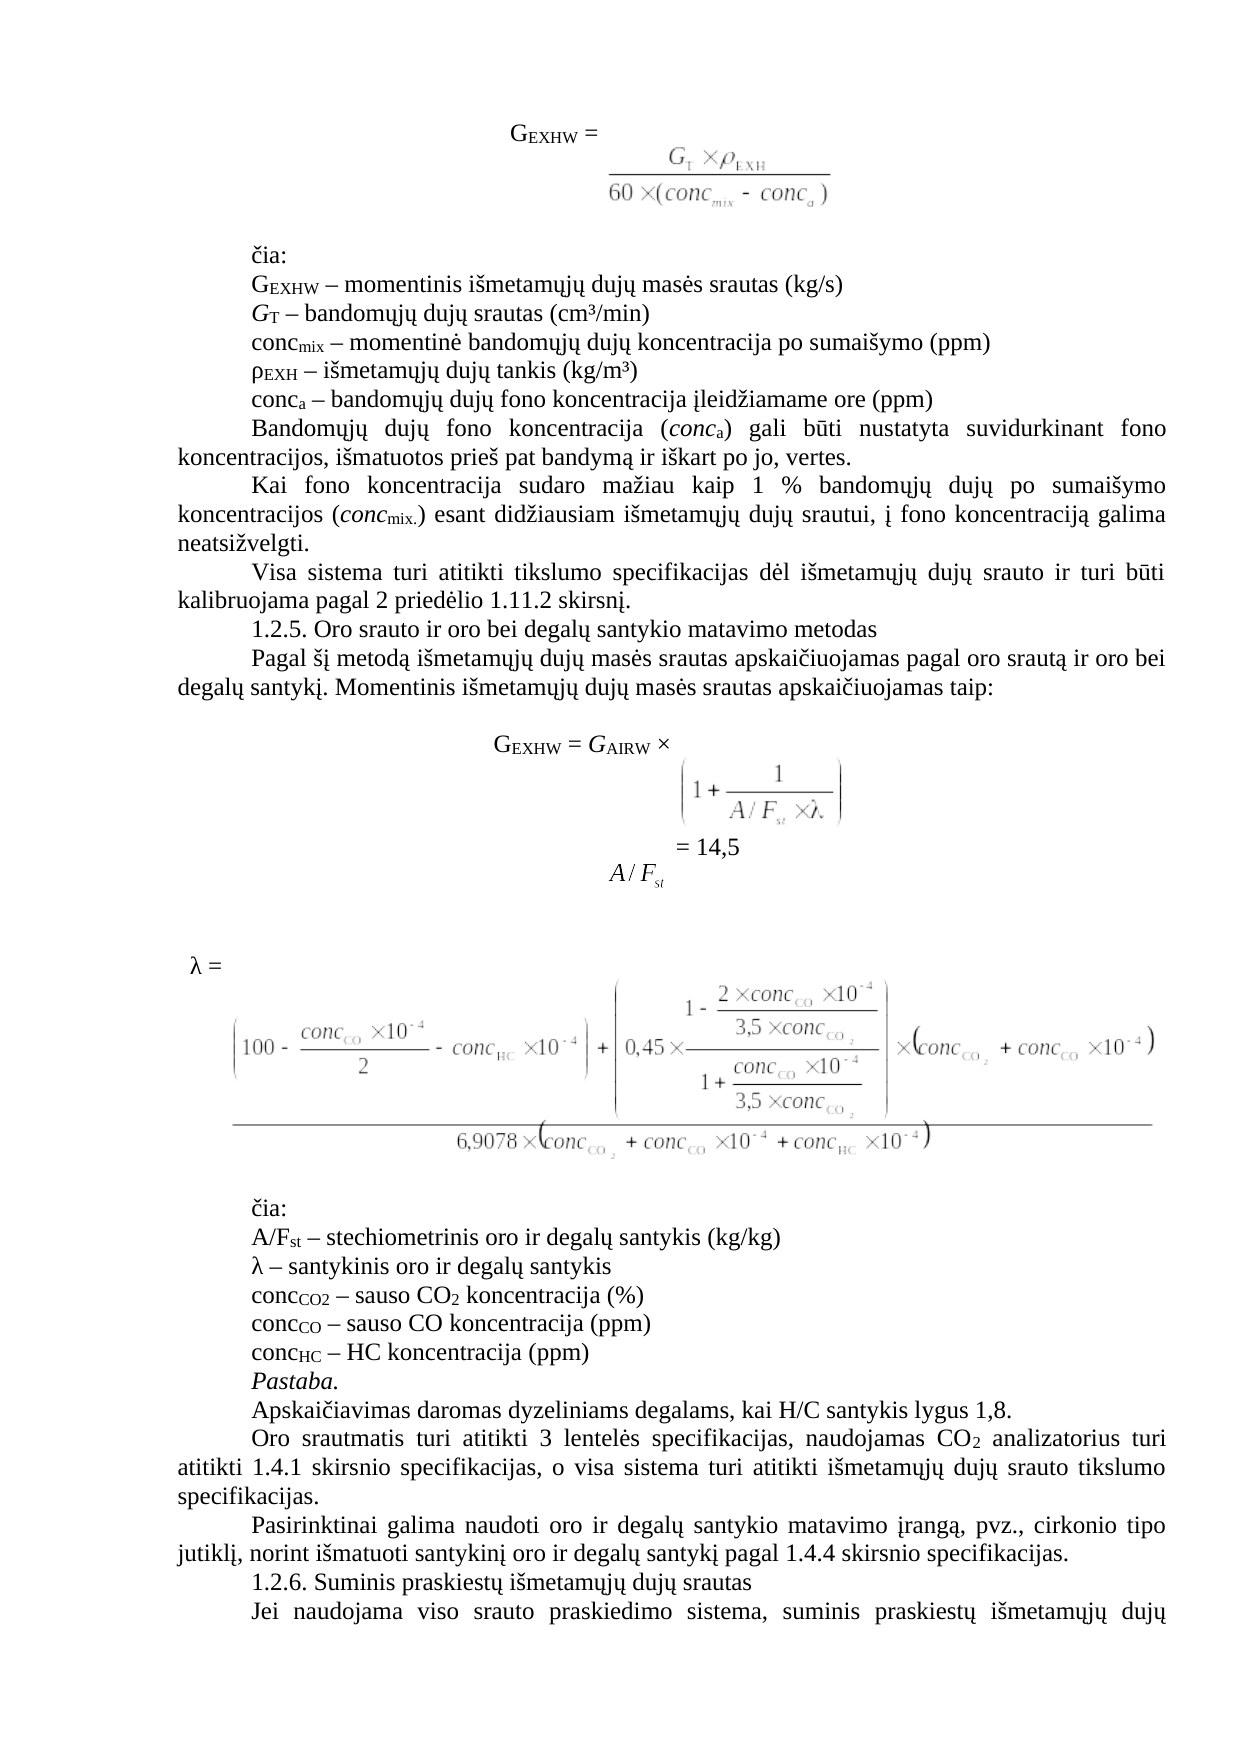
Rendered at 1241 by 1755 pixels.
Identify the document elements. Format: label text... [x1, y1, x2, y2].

text ρEXH – išmetamųjų dujų tankis (kg/m³) [177, 356, 1166, 384]
text = 14,5 [177, 832, 1166, 893]
text GEXHW – momentinis išmetamųjų dujų masės srautas (kg/s) [177, 269, 1166, 298]
text Oro srautmatis turi atitikti 3 lentelės specifikacijas, naudojamas CO2 analizatorius turi atitikti 1.4.1 skirsnio specifikacijas, o visa sistema turi atitikti išmetamųjų dujų srauto tikslumo specifikacijas. [177, 1423, 1166, 1510]
text čia: [177, 241, 1166, 269]
text Kai fono koncentracija sudaro mažiau kaip 1 % bandomųjų dujų po sumaišymo koncentracijos (concmix.) esant didžiausiam išmetamųjų dujų srautui, į fono koncentraciją galima neatsižvelgti. [177, 471, 1166, 557]
text GEXHW = [177, 118, 1166, 212]
text Jei naudojama viso srauto praskiedimo sistema, suminis praskiestų išmetamųjų dujų [177, 1596, 1166, 1625]
text A/Fst – stechiometrinis oro ir degalų santykis (kg/kg) [177, 1222, 1166, 1251]
text GEXHW = GAIRW × [177, 729, 1166, 832]
text λ – santykinis oro ir degalų santykis [177, 1251, 1166, 1280]
text Pastaba. [177, 1366, 1166, 1395]
text 1.2.6. Suminis praskiestų išmetamųjų dujų srautas [177, 1567, 1166, 1596]
text concHC – HC koncentracija (ppm) [177, 1337, 1166, 1366]
text 1.2.5. Oro srauto ir oro bei degalų santykio matavimo metodas [177, 614, 1166, 643]
text Visa sistema turi atitikti tikslumo specifikacijas dėl išmetamųjų dujų srauto ir turi būti kalibruojama pagal 2 priedėlio 1.11.2 skirsnį. [177, 557, 1166, 614]
text Pagal šį metodą išmetamųjų dujų masės srautas apskaičiuojamas pagal oro srautą ir oro bei degalų santykį. Momentinis išmetamųjų dujų masės srautas apskaičiuojamas taip: [177, 643, 1166, 701]
text Bandomųjų dujų fono koncentracija (conca) gali būti nustatyta suvidurkinant fono koncentracijos, išmatuotos prieš pat bandymą ir iškart po jo, vertes. [177, 413, 1166, 471]
text Pasirinktinai galima naudoti oro ir degalų santykio matavimo įrangą, pvz., cirkonio tipo jutiklį, norint išmatuoti santykinį oro ir degalų santykį pagal 1.4.4 skirsnio specifikacijas. [177, 1510, 1166, 1567]
text conca – bandomųjų dujų fono koncentracija įleidžiamame ore (ppm) [177, 384, 1166, 413]
text GT – bandomųjų dujų srautas (cm³/min) [177, 298, 1166, 327]
text concCO – sauso CO koncentracija (ppm) [177, 1308, 1166, 1337]
text λ = [177, 951, 1166, 1165]
text concmix – momentinė bandomųjų dujų koncentracija po sumaišymo (ppm) [177, 327, 1166, 356]
text Apskaičiavimas daromas dyzeliniams degalams, kai H/C santykis lygus 1,8. [177, 1395, 1166, 1423]
text concCO2 – sauso CO2 koncentracija (%) [177, 1280, 1166, 1308]
text čia: [177, 1193, 1216, 1222]
